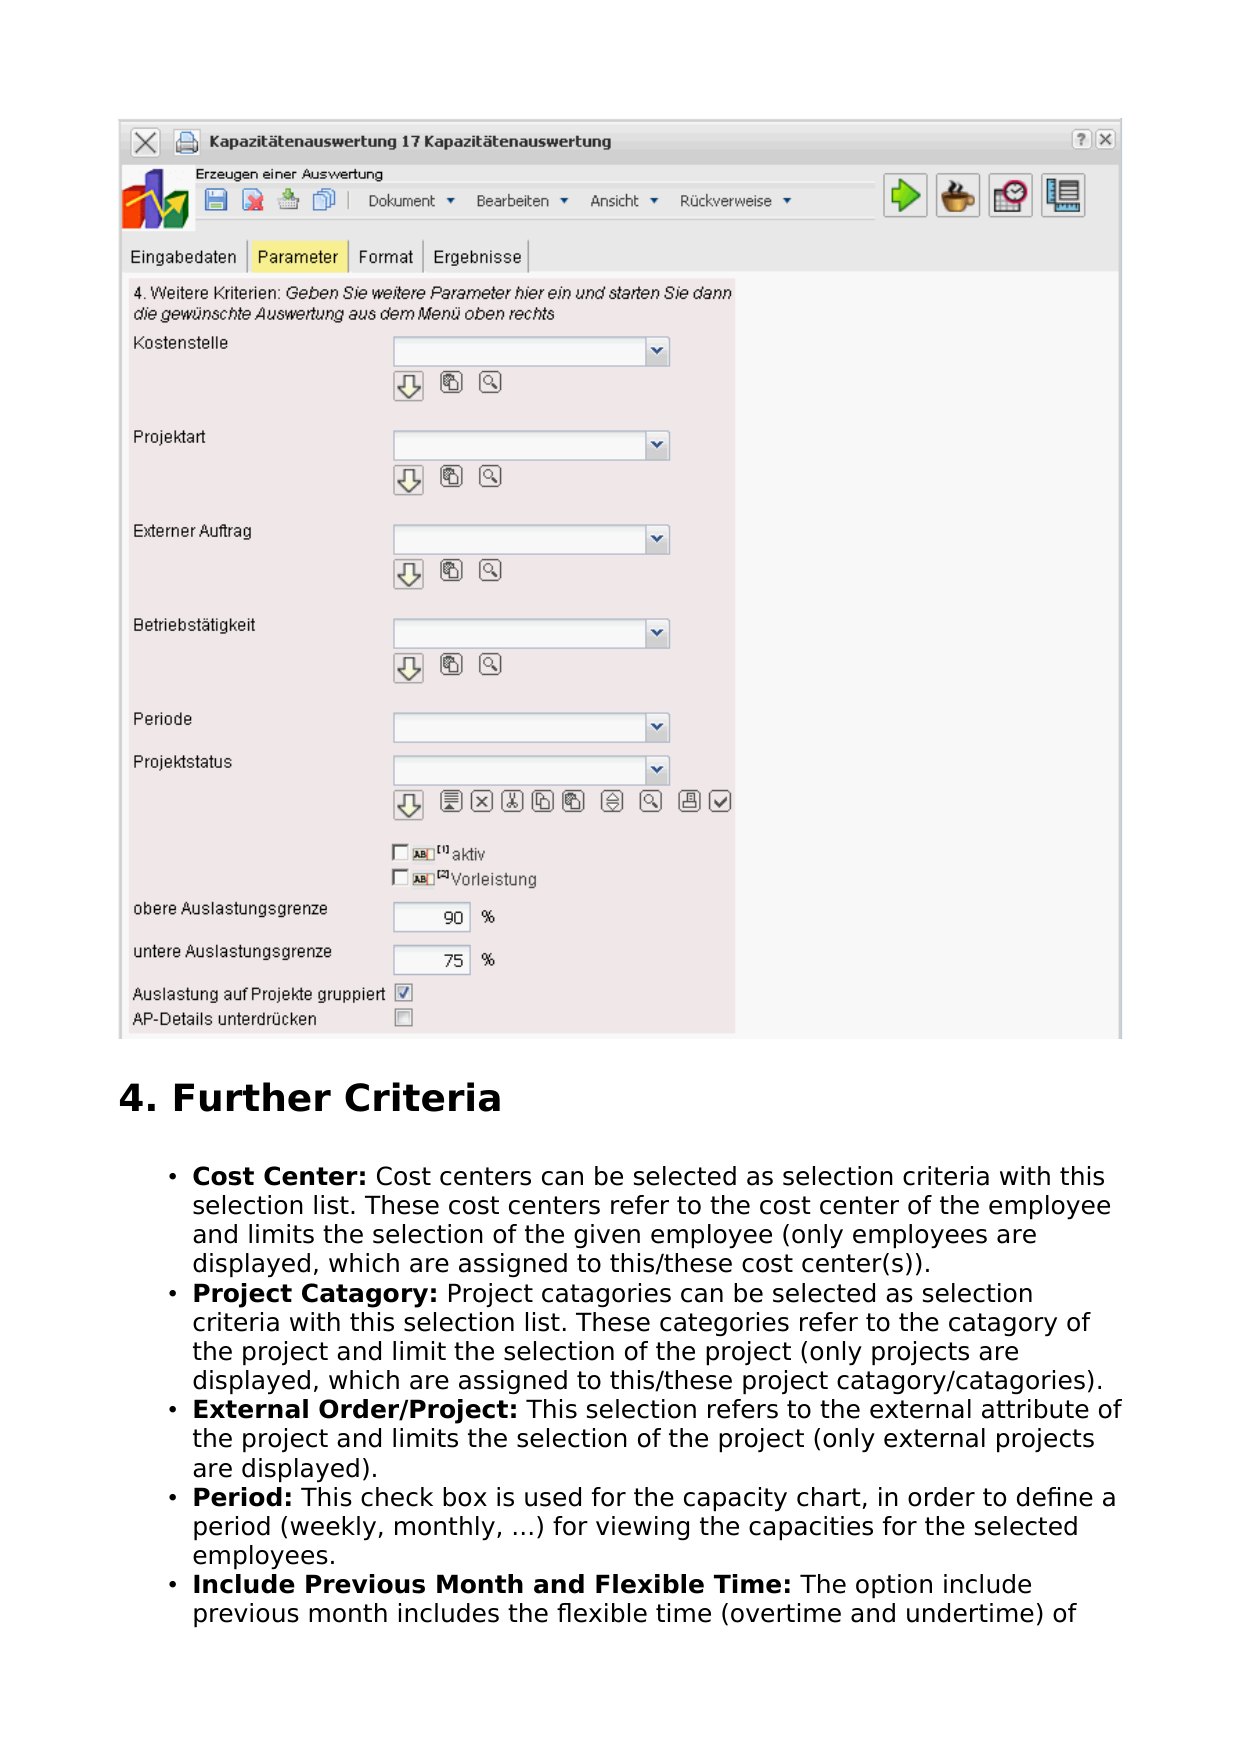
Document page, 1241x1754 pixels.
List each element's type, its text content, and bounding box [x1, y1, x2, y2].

list Include Previous Month and Flexible Time: The option include previous month includes the flexible time (overtime and undertime) of [177, 1571, 1122, 1629]
list External Order/Project: This selection refers to the external attribute of the project and limits the selection of the project (only external projects are displayed). [177, 1396, 1122, 1483]
subtitle 4. Further Criteria [118, 1077, 1122, 1120]
picture [118, 118, 1123, 1039]
list Period: This check box is used for the capacity chart, in order to define a period (weekly, monthly, ...) for viewing the capacities for the selected employees. [177, 1483, 1122, 1571]
list Cost Center: Cost centers can be selected as selection criteria with this selection list. These cost centers refer to the cost center of the employee and limits the selection of the given employee (only employees are displayed, which are assigned to this/these cost center(s)). [177, 1162, 1122, 1279]
list Project Catagory: Project catagories can be selected as selection criteria with this selection list. These categories refer to the catagory of the project and limit the selection of the project (only projects are displayed, which are assigned to this/these project catagory/catagories). [177, 1279, 1122, 1396]
